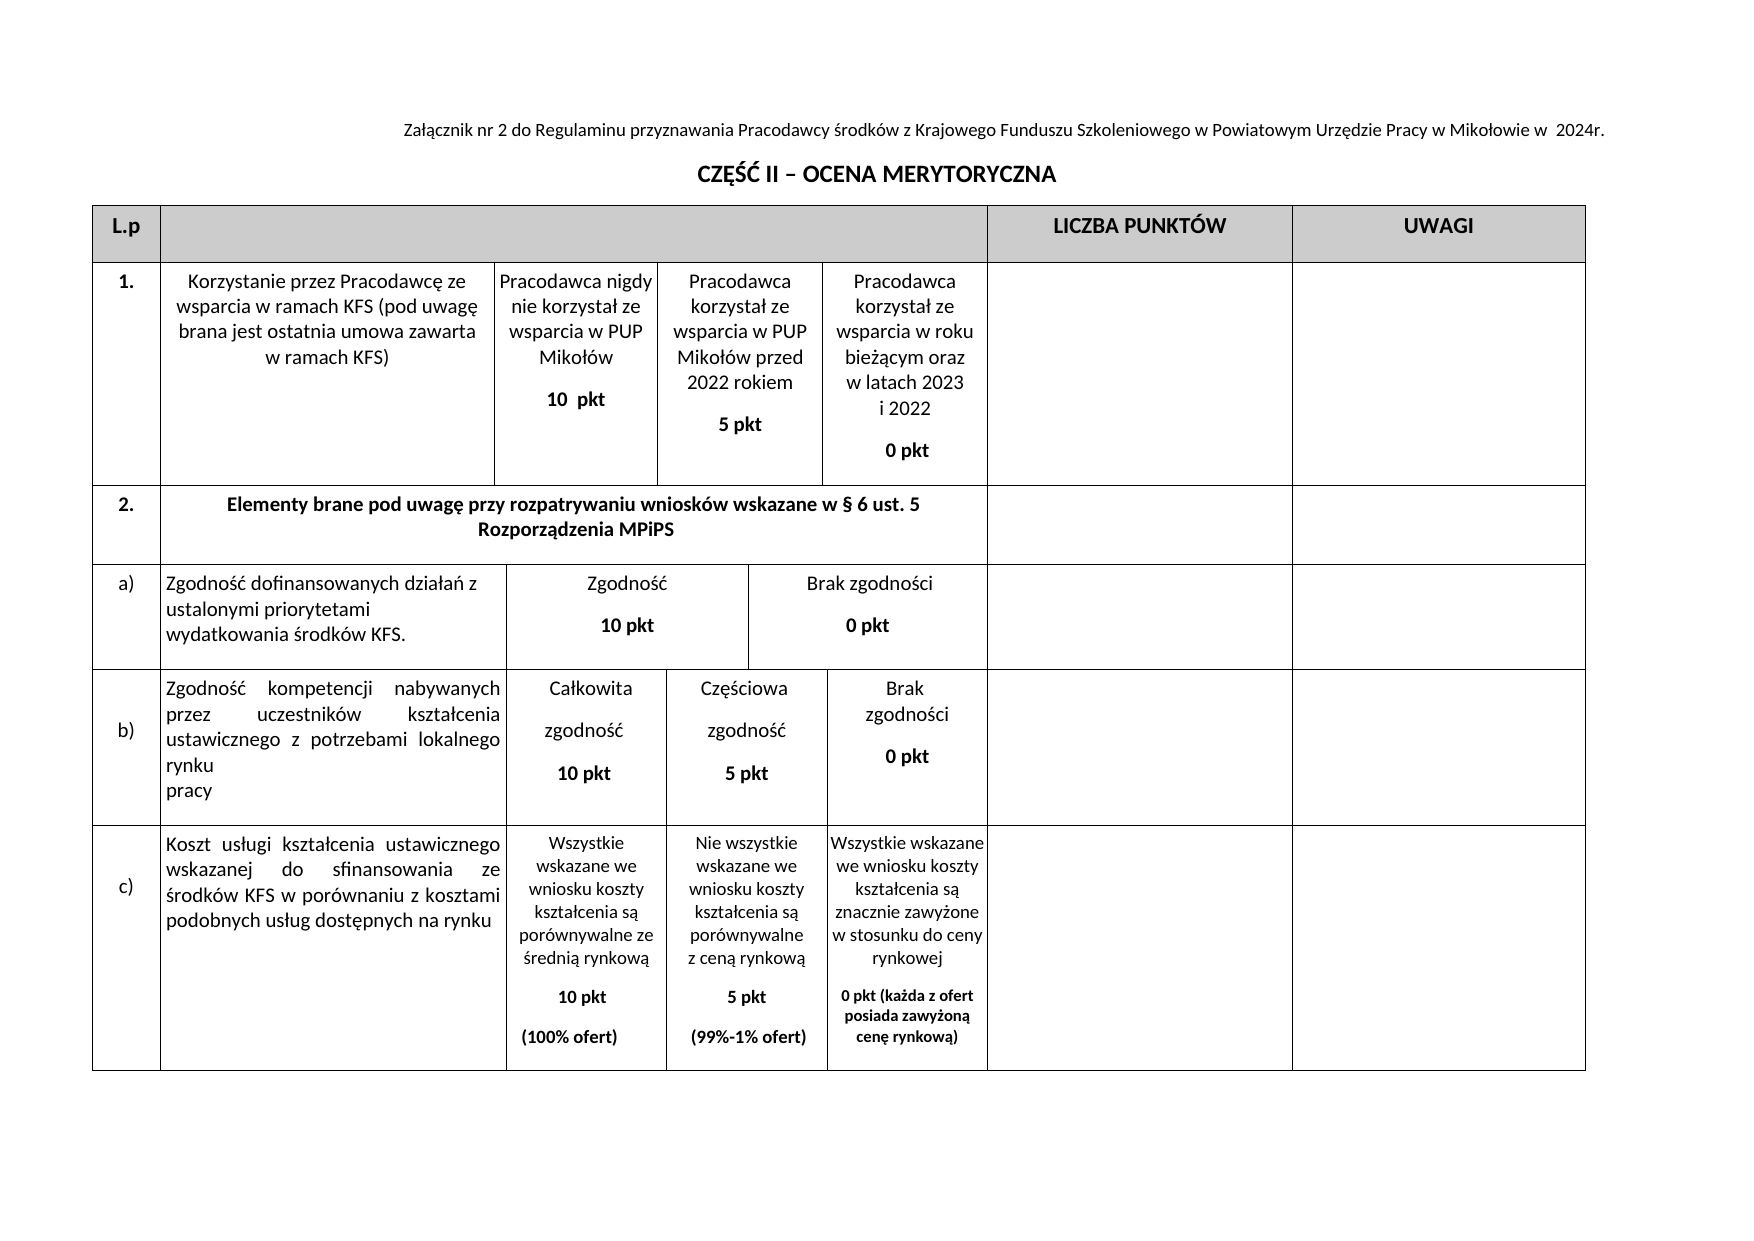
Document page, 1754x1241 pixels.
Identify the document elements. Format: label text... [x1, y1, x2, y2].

table_cell [1293, 486, 1585, 564]
table_header [161, 206, 987, 262]
table_header L.p [93, 206, 160, 262]
table_cell Brak zgodności 0 pkt [749, 565, 987, 669]
table_cell [1293, 263, 1585, 485]
table_cell Brak zgodności 0 pkt [828, 670, 987, 825]
table_cell [1293, 826, 1585, 1070]
table_cell [988, 670, 1292, 825]
table_cell [1586, 825, 1598, 1070]
table_header LICZBA PUNKTÓW [988, 206, 1292, 262]
table_cell Wszystkie wskazane we wniosku koszty kształcenia są porównywalne ze średnią rynkową 10 pkt (100% ofert) [507, 826, 666, 1070]
table_cell Wszystkie wskazane we wniosku koszty kształcenia są znacznie zawyżone w stosunku do ceny rynkowej 0 pkt (każda z ofert posiada zawyżoną cenę rynkową) [828, 826, 987, 1070]
table_cell c) [93, 826, 160, 1070]
table_cell Całkowita zgodność 10 pkt [507, 670, 666, 825]
table_cell 2. [93, 486, 160, 564]
table_cell Koszt usługi kształcenia ustawicznego wskazanej do sfinansowania ze środków KFS w porównaniu z kosztami podobnych usług dostępnych na rynku [161, 826, 506, 1070]
table_cell Korzystanie przez Pracodawcę ze wsparcia w ramach KFS (pod uwagę brana jest ostatnia umowa zawarta w ramach KFS) [161, 263, 494, 485]
table_cell Zgodność dofinansowanych działań z ustalonymi priorytetami wydatkowania środków KFS. [161, 565, 506, 669]
table_cell 1. [93, 263, 160, 485]
table_cell Pracodawca korzystał ze wsparcia w roku bieżącym oraz w latach 2023 i 2022 0 pkt [823, 263, 987, 485]
table_cell [988, 263, 1292, 485]
table_header UWAGI [1293, 206, 1585, 262]
table_cell [1586, 669, 1598, 825]
table_cell Częściowa zgodność 5 pkt [667, 670, 827, 825]
table_cell Elementy brane pod uwagę przy rozpatrywaniu wniosków wskazane w § 6 ust. 5 Rozporządzenia MPiPS [161, 486, 987, 564]
table_cell [1586, 485, 1598, 564]
table_cell [988, 486, 1292, 564]
table_cell Zgodność 10 pkt [507, 565, 748, 669]
text Załącznik nr 2 do Regulaminu przyznawania Pracodawcy środków z Krajowego Funduszu Szkoleniowego w Powiatowym Urzędzie Pracy w Mikołowie w 2024r. [148, 118, 1606, 141]
table_cell Zgodność kompetencji nabywanych przez uczestników kształcenia ustawicznego z potrzebami lokalnego rynku pracy [161, 670, 506, 825]
table_cell a) [93, 565, 160, 669]
table_cell [1586, 262, 1598, 485]
table_cell Pracodawca nigdy nie korzystał ze wsparcia w PUP Mikołów 10 pkt [495, 263, 657, 485]
table_cell Pracodawca korzystał ze wsparcia w PUP Mikołów przed 2022 rokiem 5 pkt [658, 263, 822, 485]
table_header [1586, 205, 1598, 262]
text CZĘŚĆ II – OCENA MERYTORYCZNA [148, 158, 1606, 188]
table_cell b) [93, 670, 160, 825]
table_cell Nie wszystkie wskazane we wniosku koszty kształcenia są porównywalne z ceną rynkową 5 pkt (99%-1% ofert) [667, 826, 827, 1070]
table_cell [1586, 564, 1598, 669]
table_cell [988, 565, 1292, 669]
table_cell [1293, 670, 1585, 825]
table_cell [988, 826, 1292, 1070]
table_cell [1293, 565, 1585, 669]
